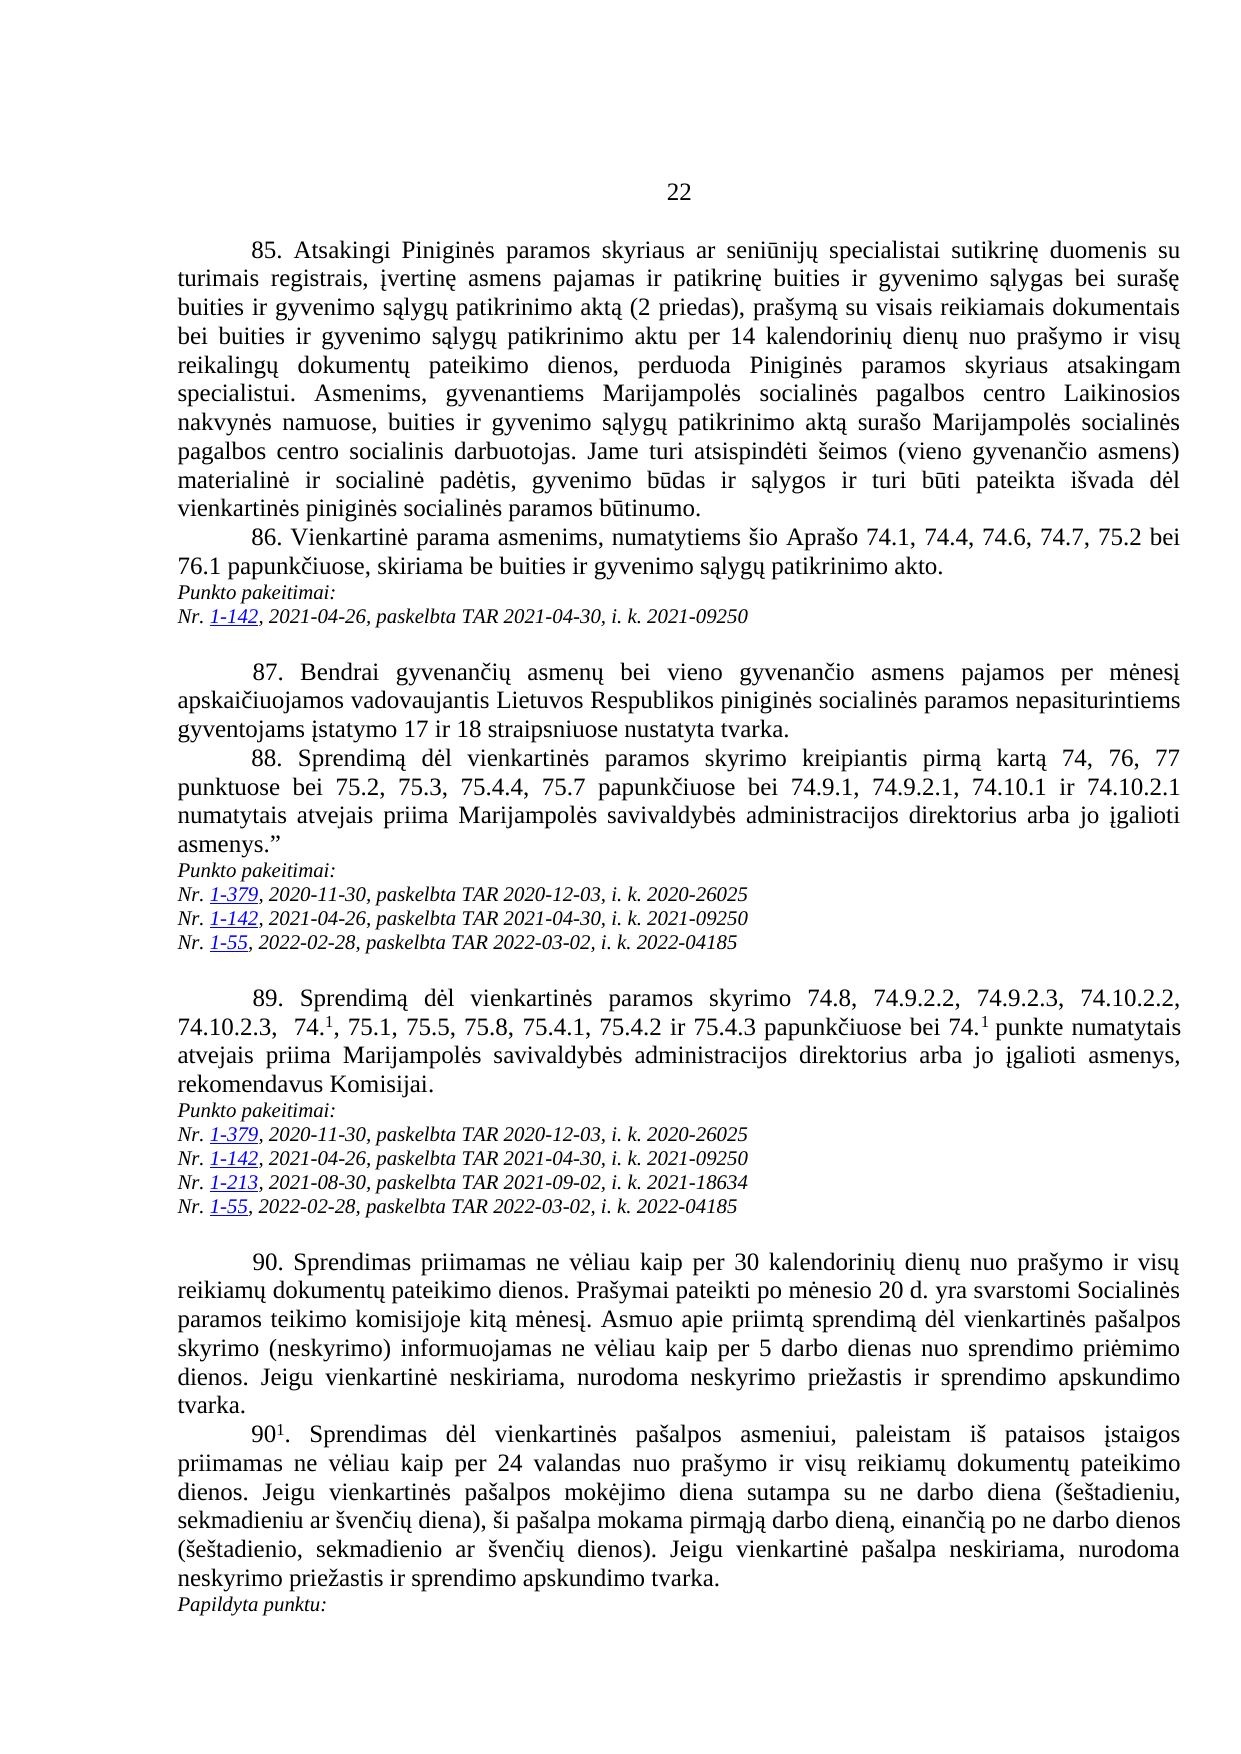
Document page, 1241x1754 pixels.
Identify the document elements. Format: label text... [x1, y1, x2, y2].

text Nr. 1-55, 2022-02-28, paskelbta TAR 2022-03-02, i. k. 2022-04185 [177, 1194, 1181, 1218]
text 90. Sprendimas priimamas ne vėliau kaip per 30 kalendorinių dienų nuo prašymo ir visų reikiamų dokumentų pateikimo dienos. Prašymai pateikti po mėnesio 20 d. yra svarstomi Socialinės paramos teikimo komisijoje kitą mėnesį. Asmuo apie priimtą sprendimą dėl vienkartinės pašalpos skyrimo (neskyrimo) informuojamas ne vėliau kaip per 5 darbo dienas nuo sprendimo priėmimo dienos. Jeigu vienkartinė neskiriama, nurodoma neskyrimo priežastis ir sprendimo apskundimo tvarka. [177, 1247, 1181, 1419]
text Papildyta punktu: [177, 1592, 1181, 1616]
text Nr. 1-55, 2022-02-28, paskelbta TAR 2022-03-02, i. k. 2022-04185 [177, 930, 1181, 954]
text 85. Atsakingi Piniginės paramos skyriaus ar seniūnijų specialistai sutikrinę duomenis su turimais registrais, įvertinę asmens pajamas ir patikrinę buities ir gyvenimo sąlygas bei surašę buities ir gyvenimo sąlygų patikrinimo aktą (2 priedas), prašymą su visais reikiamais dokumentais bei buities ir gyvenimo sąlygų patikrinimo aktu per 14 kalendorinių dienų nuo prašymo ir visų reikalingų dokumentų pateikimo dienos, perduoda Piniginės paramos skyriaus atsakingam specialistui. Asmenims, gyvenantiems Marijampolės socialinės pagalbos centro Laikinosios nakvynės namuose, buities ir gyvenimo sąlygų patikrinimo aktą surašo Marijampolės socialinės pagalbos centro socialinis darbuotojas. Jame turi atsispindėti šeimos (vieno gyvenančio asmens) materialinė ir socialinė padėtis, gyvenimo būdas ir sąlygos ir turi būti pateikta išvada dėl vienkartinės piniginės socialinės paramos būtinumo. [177, 235, 1181, 522]
text Nr. 1-379, 2020-11-30, paskelbta TAR 2020-12-03, i. k. 2020-26025 [177, 882, 1181, 906]
text 89. Sprendimą dėl vienkartinės paramos skyrimo 74.8, 74.9.2.2, 74.9.2.3, 74.10.2.2, 74.10.2.3, 74.1, 75.1, 75.5, 75.8, 75.4.1, 75.4.2 ir 75.4.3 papunkčiuose bei 74.1 punkte numatytais atvejais priima Marijampolės savivaldybės administracijos direktorius arba jo įgalioti asmenys, rekomendavus Komisijai. [177, 983, 1181, 1098]
text Nr. 1-142, 2021-04-26, paskelbta TAR 2021-04-30, i. k. 2021-09250 [177, 906, 1181, 930]
text 88. Sprendimą dėl vienkartinės paramos skyrimo kreipiantis pirmą kartą 74, 76, 77 punktuose bei 75.2, 75.3, 75.4.4, 75.7 papunkčiuose bei 74.9.1, 74.9.2.1, 74.10.1 ir 74.10.2.1 numatytais atvejais priima Marijampolės savivaldybės administracijos direktorius arba jo įgalioti asmenys.” [177, 743, 1181, 858]
text 87. Bendrai gyvenančių asmenų bei vieno gyvenančio asmens pajamos per mėnesį apskaičiuojamos vadovaujantis Lietuvos Respublikos piniginės socialinės paramos nepasiturintiems gyventojams įstatymo 17 ir 18 straipsniuose nustatyta tvarka. [177, 657, 1181, 743]
text Punkto pakeitimai: [177, 1098, 1181, 1122]
text 901. Sprendimas dėl vienkartinės pašalpos asmeniui, paleistam iš pataisos įstaigos priimamas ne vėliau kaip per 24 valandas nuo prašymo ir visų reikiamų dokumentų pateikimo dienos. Jeigu vienkartinės pašalpos mokėjimo diena sutampa su ne darbo diena (šeštadieniu, sekmadieniu ar švenčių diena), ši pašalpa mokama pirmąją darbo dieną, einančią po ne darbo dienos (šeštadienio, sekmadienio ar švenčių dienos). Jeigu vienkartinė pašalpa neskiriama, nurodoma neskyrimo priežastis ir sprendimo apskundimo tvarka. [177, 1419, 1181, 1592]
text 86. Vienkartinė parama asmenims, numatytiems šio Aprašo 74.1, 74.4, 74.6, 74.7, 75.2 bei 76.1 papunkčiuose, skiriama be buities ir gyvenimo sąlygų patikrinimo akto. [177, 522, 1181, 580]
text Punkto pakeitimai: [177, 858, 1181, 882]
text Nr. 1-379, 2020-11-30, paskelbta TAR 2020-12-03, i. k. 2020-26025 [177, 1122, 1181, 1146]
text Nr. 1-213, 2021-08-30, paskelbta TAR 2021-09-02, i. k. 2021-18634 [177, 1170, 1181, 1194]
text Punkto pakeitimai: [177, 580, 1181, 604]
text Nr. 1-142, 2021-04-26, paskelbta TAR 2021-04-30, i. k. 2021-09250 [177, 604, 1181, 628]
text Nr. 1-142, 2021-04-26, paskelbta TAR 2021-04-30, i. k. 2021-09250 [177, 1146, 1181, 1170]
